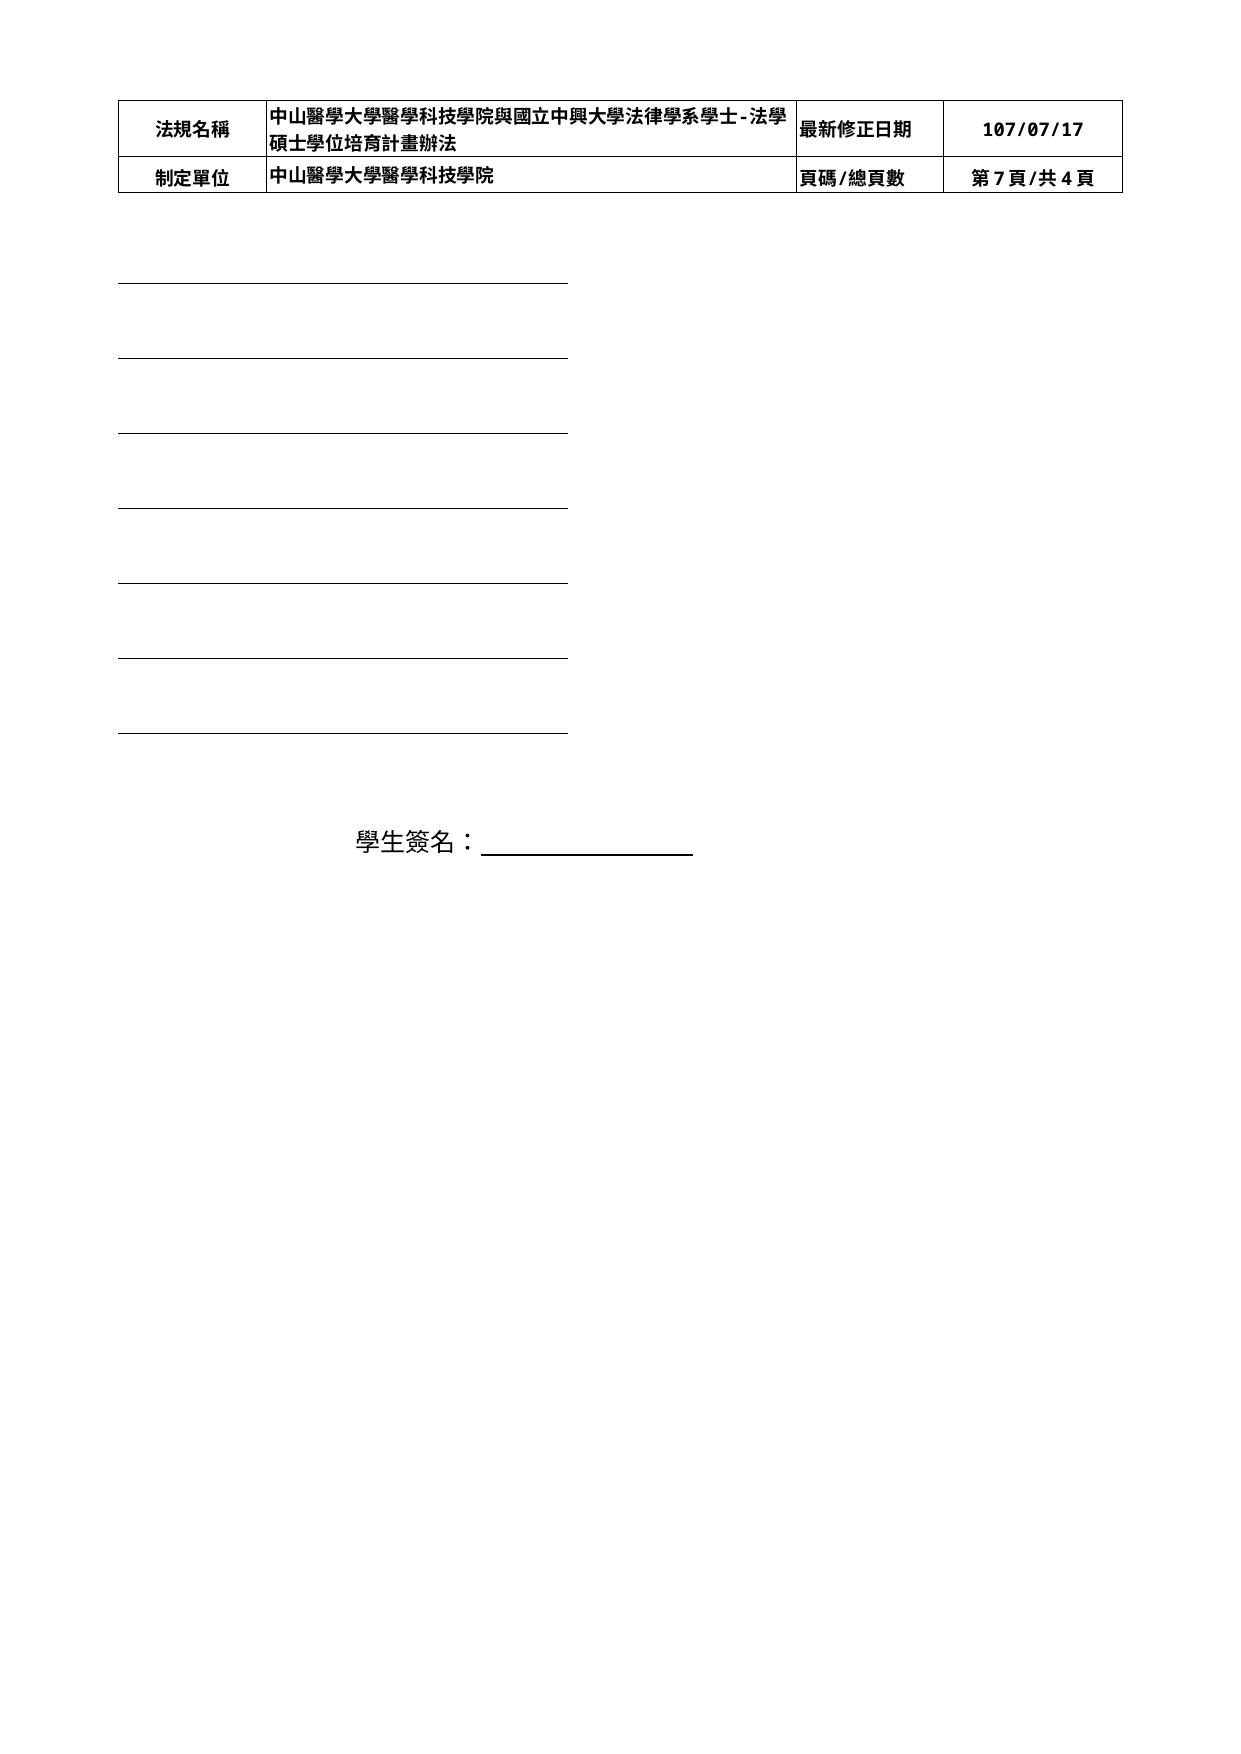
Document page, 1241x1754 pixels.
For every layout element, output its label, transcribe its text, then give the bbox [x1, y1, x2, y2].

text 學生簽名： [118, 799, 1122, 862]
